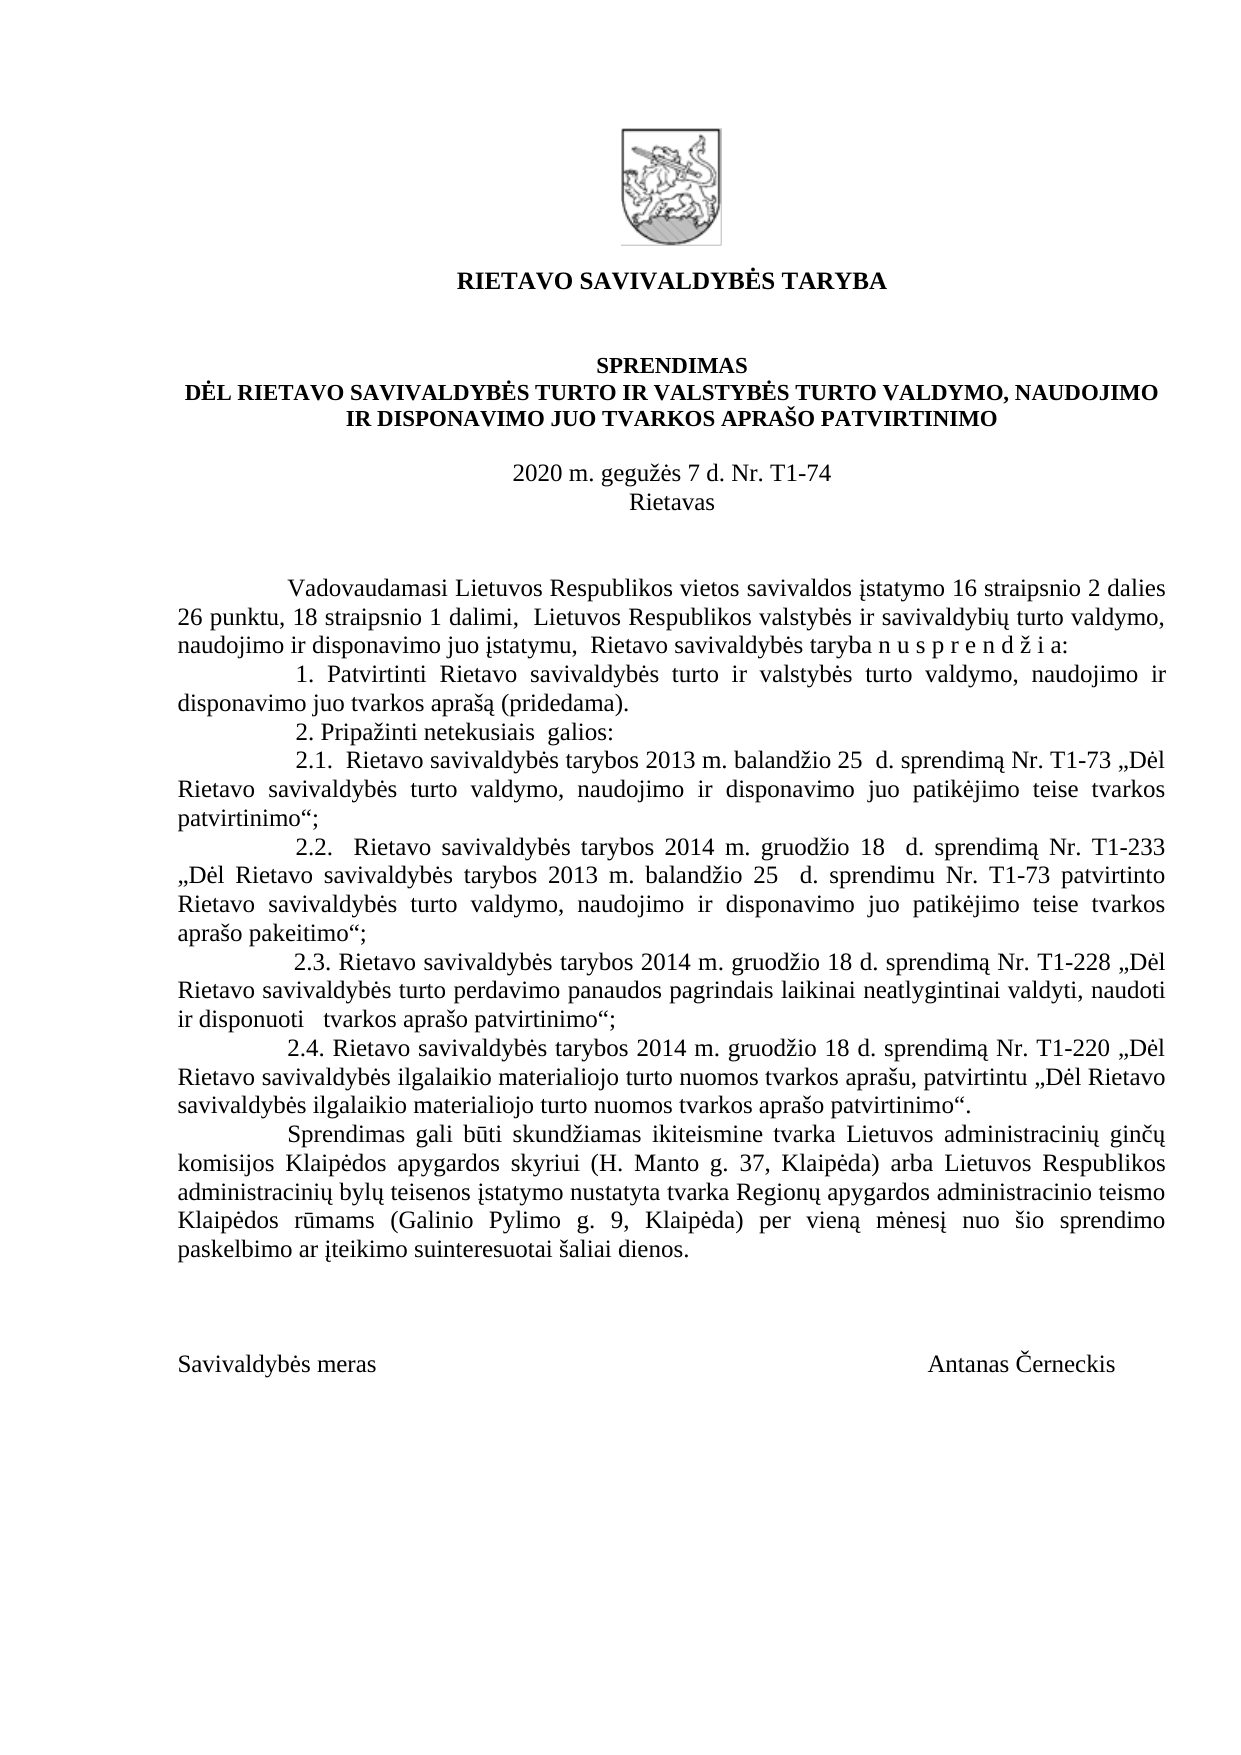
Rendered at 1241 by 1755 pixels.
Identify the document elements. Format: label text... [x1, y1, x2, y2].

text SPRENDIMAS [177, 352, 1167, 379]
text 2. Pripažinti netekusiais galios: [177, 717, 1167, 745]
text 2.1. Rietavo savivaldybės tarybos 2013 m. balandžio 25 d. sprendimą Nr. T1-73 „Dėl Rietavo savivaldybės turto valdymo, naudojimo ir disponavimo juo patikėjimo teise tvarkos patvirtinimo“; [177, 745, 1167, 832]
text 1. Patvirtinti Rietavo savivaldybės turto ir valstybės turto valdymo, naudojimo ir disponavimo juo tvarkos aprašą (pridedama). [177, 659, 1167, 717]
text Savivaldybės meras Antanas Černeckis [177, 1349, 1167, 1378]
text 2.2. Rietavo savivaldybės tarybos 2014 m. gruodžio 18 d. sprendimą Nr. T1-233 „Dėl Rietavo savivaldybės tarybos 2013 m. balandžio 25 d. sprendimu Nr. T1-73 patvirtinto Rietavo savivaldybės turto valdymo, naudojimo ir disponavimo juo patikėjimo teise tvarkos aprašo pakeitimo“; [177, 832, 1167, 947]
text DĖL RIETAVO SAVIVALDYBĖS TURTO IR VALSTYBĖS TURTO VALDYMO, NAUDOJIMO IR DISPONAVIMO JUO TVARKOS APRAŠO PATVIRTINIMO [177, 379, 1167, 432]
text Rietavas [177, 487, 1167, 515]
text 2020 m. gegužės 7 d. Nr. T1-74 [177, 458, 1167, 487]
text Sprendimas gali būti skundžiamas ikiteismine tvarka Lietuvos administracinių ginčų komisijos Klaipėdos apygardos skyriui (H. Manto g. 37, Klaipėda) arba Lietuvos Respublikos administracinių bylų teisenos įstatymo nustatyta tvarka Regionų apygardos administracinio teismo Klaipėdos rūmams (Galinio Pylimo g. 9, Klaipėda) per vieną mėnesį nuo šio sprendimo paskelbimo ar įteikimo suinteresuotai šaliai dienos. [177, 1119, 1167, 1263]
text 2.3. Rietavo savivaldybės tarybos 2014 m. gruodžio 18 d. sprendimą Nr. T1-228 „Dėl Rietavo savivaldybės turto perdavimo panaudos pagrindais laikinai neatlygintinai valdyti, naudoti ir disponuoti tvarkos aprašo patvirtinimo“; [177, 947, 1167, 1033]
text RIETAVO SAVIVALDYBĖS TARYBA [177, 266, 1167, 295]
text Vadovaudamasi Lietuvos Respublikos vietos savivaldos įstatymo 16 straipsnio 2 dalies 26 punktu, 18 straipsnio 1 dalimi, Lietuvos Respublikos valstybės ir savivaldybių turto valdymo, naudojimo ir disponavimo juo įstatymu, Rietavo savivaldybės taryba n u s p r e n d ž i a: [177, 573, 1167, 659]
text 2.4. Rietavo savivaldybės tarybos 2014 m. gruodžio 18 d. sprendimą Nr. T1-220 „Dėl Rietavo savivaldybės ilgalaikio materialiojo turto nuomos tvarkos aprašu, patvirtintu „Dėl Rietavo savivaldybės ilgalaikio materialiojo turto nuomos tvarkos aprašo patvirtinimo“. [177, 1033, 1167, 1119]
